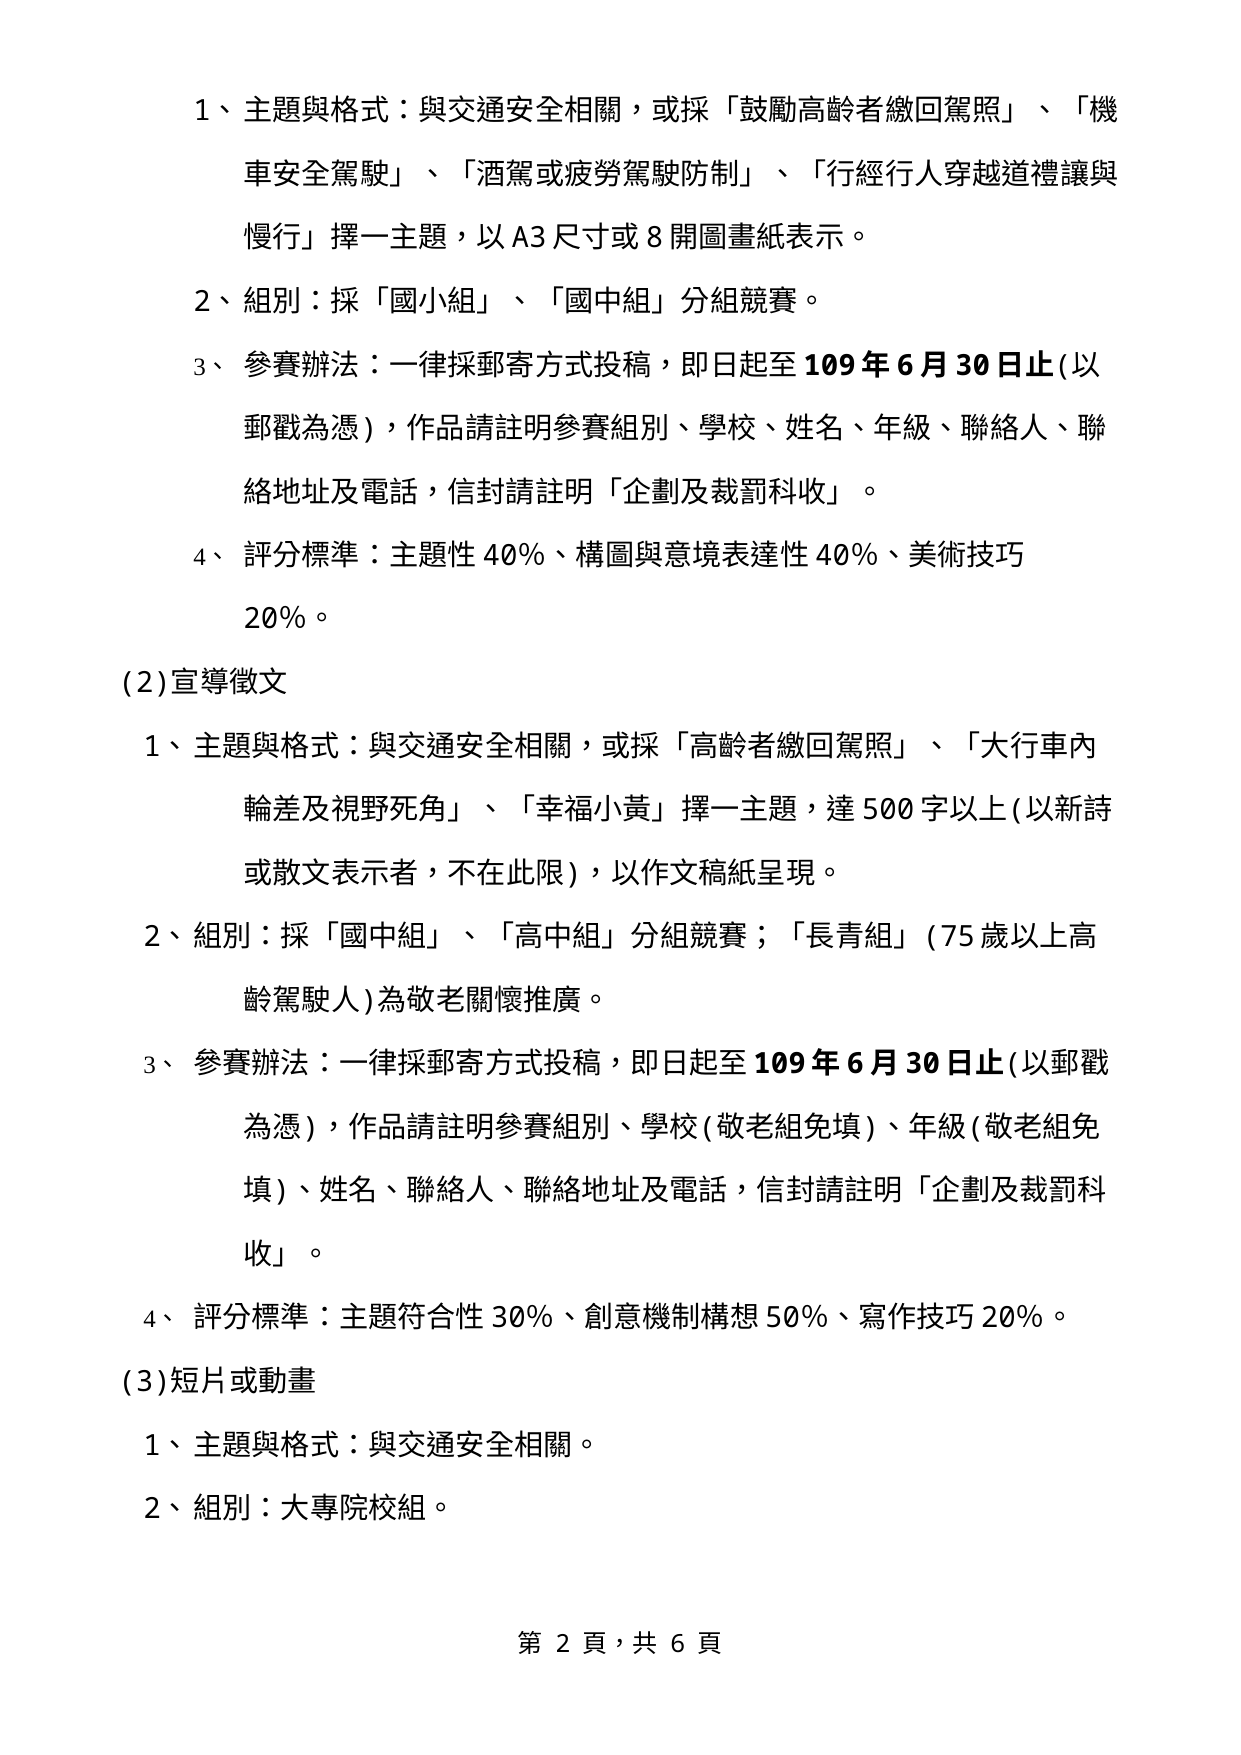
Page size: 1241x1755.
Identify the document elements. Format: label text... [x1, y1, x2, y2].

list 主題與格式：與交通安全相關，或採「鼓勵高齡者繳回駕照」、「機車安全駕駛」、「酒駕或疲勞駕駛防制」、「行經行人穿越道禮讓與慢行」擇一主題，以A3尺寸或8開圖畫紙表示。 [193, 87, 1122, 256]
list 主題與格式：與交通安全相關，或採「高齡者繳回駕照」、「大行車內輪差及視野死角」、「幸福小黃」擇一主題，達500字以上(以新詩或散文表示者，不在此限)，以作文稿紙呈現。 [143, 722, 1122, 892]
list 評分標準：主題符合性30％、創意機制構想50％、寫作技巧20％。 [143, 1294, 1122, 1336]
list 組別：採「國小組」、「國中組」分組競賽。 [193, 277, 1122, 320]
list 參賽辦法：一律採郵寄方式投稿，即日起至109年6月30日止(以郵戳為憑)，作品請註明參賽組別、學校、姓名、年級、聯絡人、聯絡地址及電話，信封請註明「企劃及裁罰科收」。 [193, 341, 1122, 510]
list 組別：大專院校組。 [143, 1484, 1122, 1527]
list 組別：採「國中組」、「高中組」分組競賽；「長青組」(75歲以上高齡駕駛人)為敬老關懷推廣。 [143, 913, 1122, 1019]
list 參賽辦法：一律採郵寄方式投稿，即日起至109年6月30日止(以郵戳為憑)，作品請註明參賽組別、學校(敬老組免填)、年級(敬老組免填)、姓名、聯絡人、聯絡地址及電話，信封請註明「企劃及裁罰科收」。 [143, 1040, 1122, 1273]
list 宣導徵文 [118, 659, 1122, 701]
list 主題與格式：與交通安全相關。 [143, 1421, 1122, 1463]
list 短片或動畫 [118, 1357, 1122, 1400]
list 評分標準：主題性40％、構圖與意境表達性40％、美術技巧20％。 [193, 532, 1122, 637]
